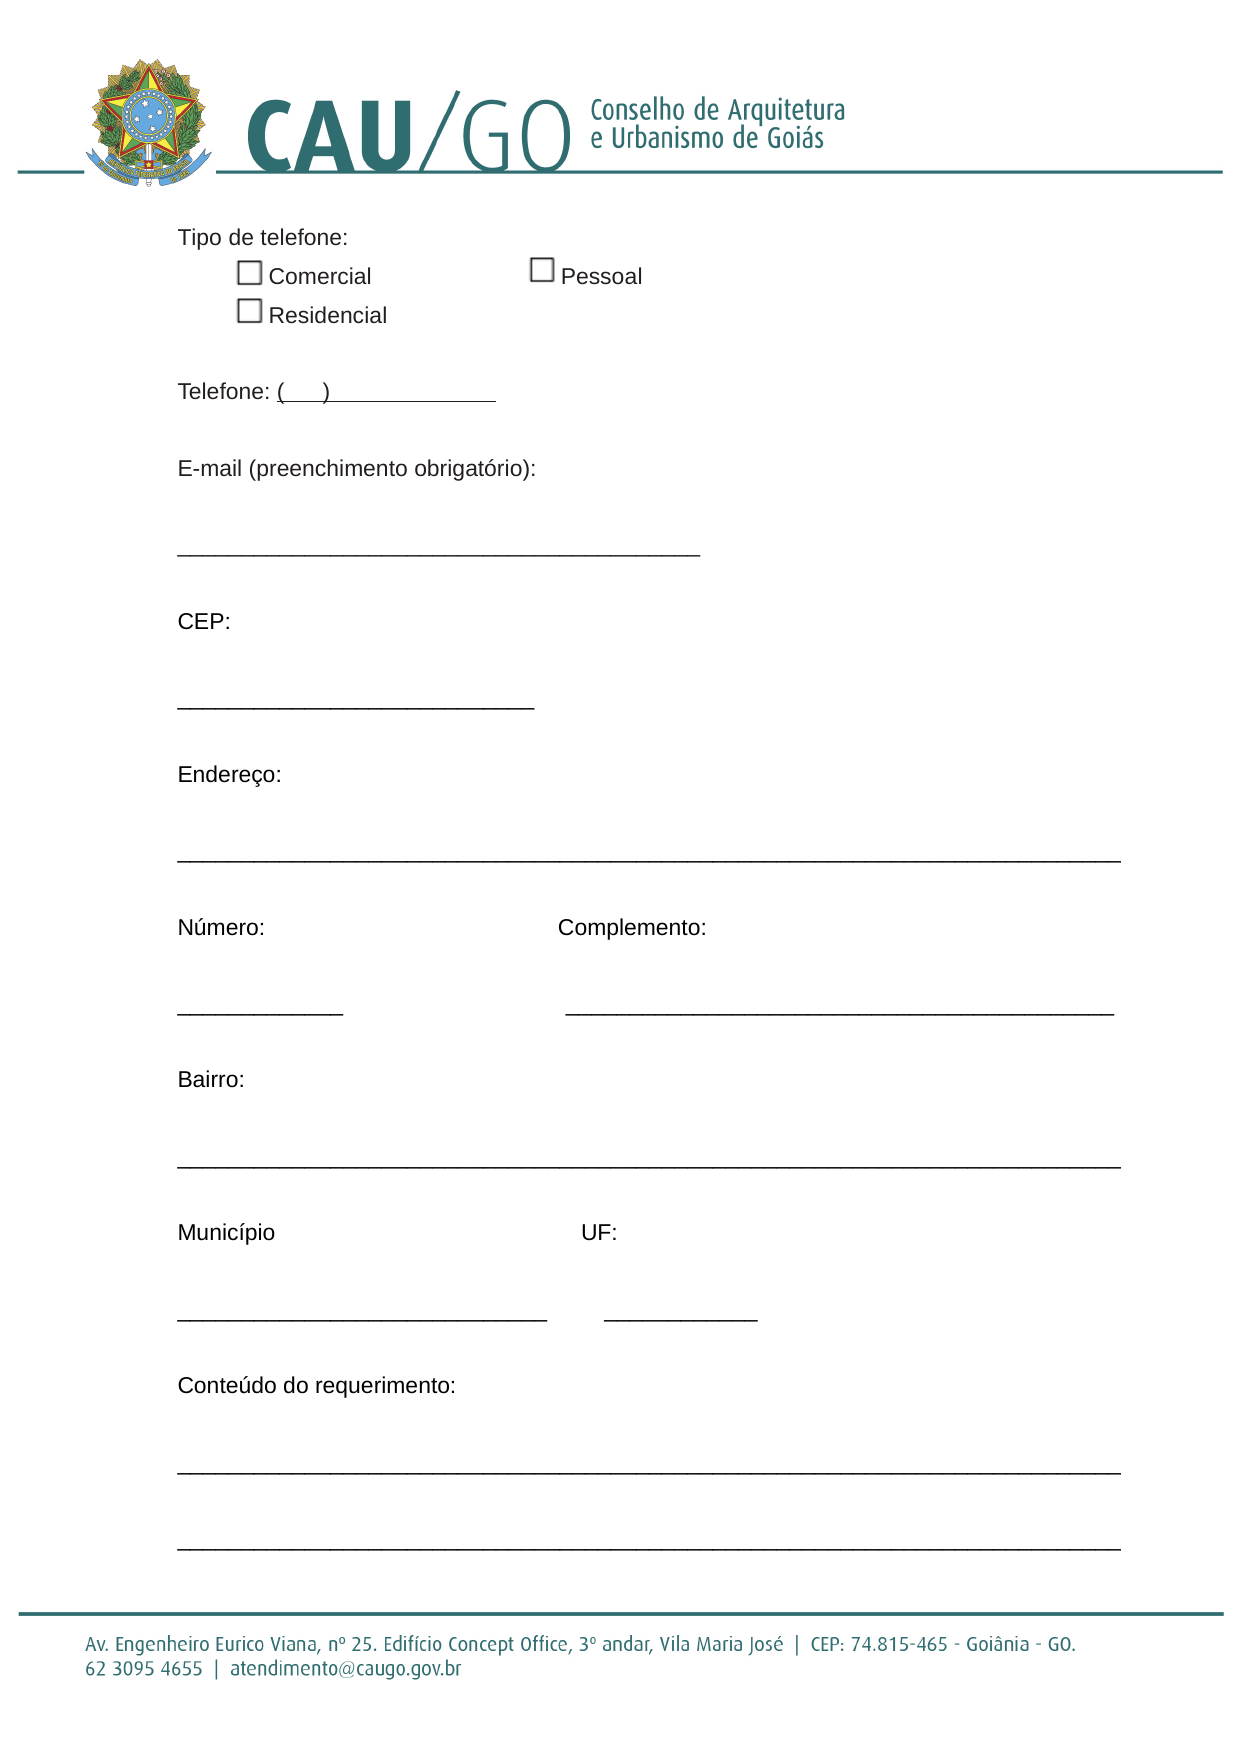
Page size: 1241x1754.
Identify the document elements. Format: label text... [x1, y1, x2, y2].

text Município UF: [177, 1219, 1122, 1246]
picture [1, 1595, 1241, 1744]
text Número: Complemento: [177, 913, 1122, 940]
text __________________________________________________________________________ [177, 1143, 1122, 1169]
text __________________________________________________________________________ [177, 1449, 1122, 1475]
text CEP: [177, 608, 1122, 634]
picture [0, 0, 1239, 207]
text Telefone: ( ) [177, 378, 1122, 405]
text Bairro: [177, 1066, 1122, 1093]
text Residencial [269, 301, 1122, 328]
text __________________________________________________________________________ [177, 837, 1122, 863]
text _____________________________ ____________ [177, 1296, 1122, 1322]
text __________________________________________________________________________ [177, 1525, 1122, 1552]
text _____________ ___________________________________________ [177, 990, 1122, 1016]
text [177, 263, 230, 289]
text Endereço: [177, 761, 1122, 787]
picture [230, 256, 269, 290]
text ____________________________ [177, 684, 1122, 711]
text Conteúdo do requerimento: [177, 1372, 1122, 1399]
text Tipo de telefone: [177, 224, 1122, 251]
picture [523, 253, 561, 287]
picture [230, 295, 269, 328]
text [177, 301, 230, 328]
text E-mail (preenchimento obrigatório): [177, 455, 1122, 481]
text Comercial Pessoal [269, 263, 1122, 289]
text _________________________________________ [177, 531, 1122, 558]
